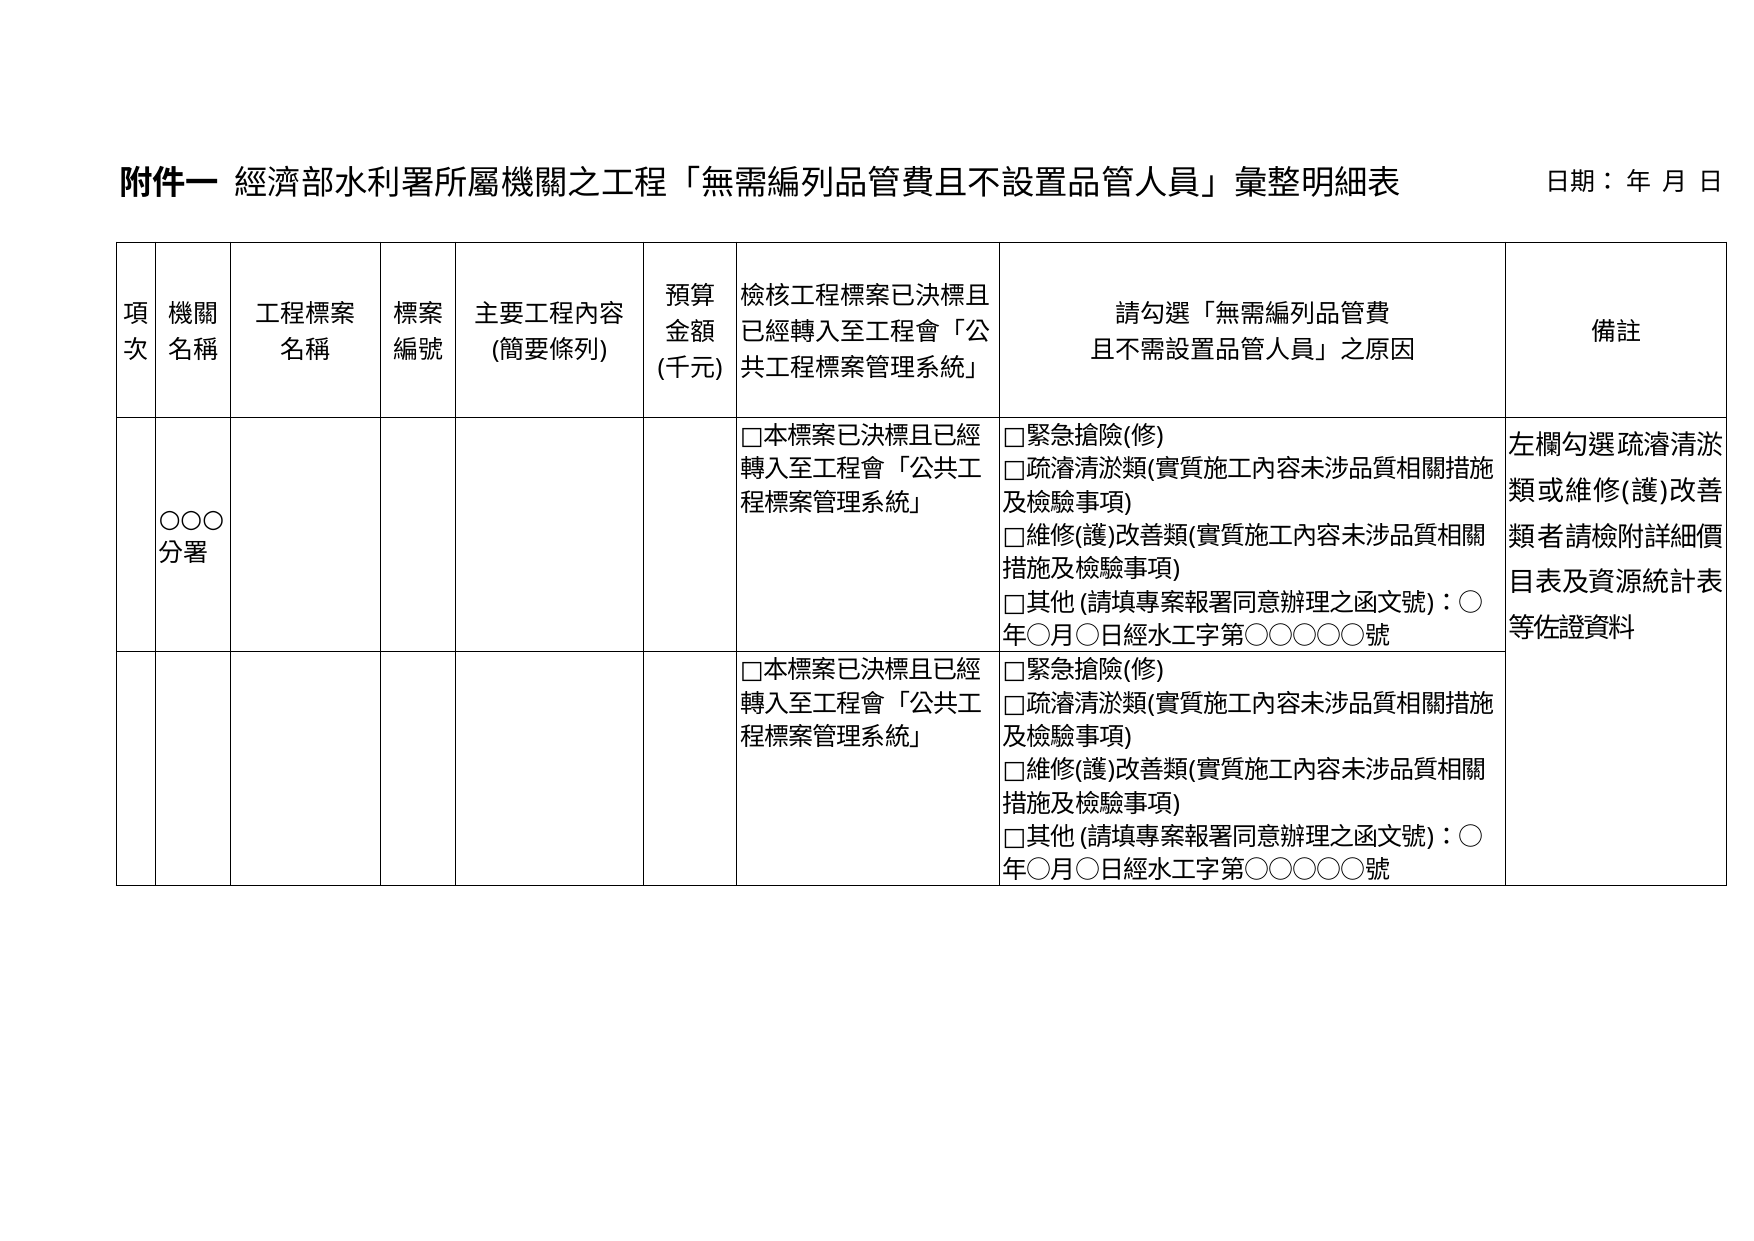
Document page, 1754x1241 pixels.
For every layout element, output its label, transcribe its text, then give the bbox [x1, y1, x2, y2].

table_header 日期： 年 月 日 [1506, 118, 1726, 242]
table_cell 項次 [117, 243, 155, 417]
table_cell 主要工程內容 (簡要條列) [456, 243, 643, 417]
table_cell 標案 編號 [381, 243, 455, 417]
table_cell [117, 418, 155, 651]
table_cell [156, 652, 230, 885]
table_cell 備註 [1506, 243, 1726, 417]
table_cell 機關名稱 [156, 243, 230, 417]
table_header 附件一 經濟部水利署所屬機關之工程「無需編列品管費且不設置品管人員」彙整明細表 [116, 118, 1506, 242]
table_cell □緊急搶險(修) □疏濬清淤類(實質施工內容未涉品質相關措施及檢驗事項) □維修(護)改善類(實質施工內容未涉品質相關措施及檢驗事項) □其他 (請填專案報署同意辦理之函文號)：○年○月○日經水工字第○○○○○號 [1000, 418, 1505, 651]
table_cell 預算 金額 (千元) [644, 243, 736, 417]
table_cell [644, 418, 736, 651]
table_cell [456, 652, 643, 885]
table_cell □本標案已決標且已經轉入至工程會「公共工程標案管理系統」 [737, 652, 999, 885]
table_cell 左欄勾選疏濬清淤類或維修(護)改善類者請檢附詳細價目表及資源統計表等佐證資料 [1506, 418, 1726, 885]
table_cell [381, 418, 455, 651]
table_cell 檢核工程標案已決標且已經轉入至工程會「公共工程標案管理系統」 [737, 243, 999, 417]
table_cell [117, 652, 155, 885]
table_cell □緊急搶險(修) □疏濬清淤類(實質施工內容未涉品質相關措施及檢驗事項) □維修(護)改善類(實質施工內容未涉品質相關措施及檢驗事項) □其他 (請填專案報署同意辦理之函文號)：○年○月○日經水工字第○○○○○號 [1000, 652, 1505, 885]
table_cell 工程標案 名稱 [231, 243, 380, 417]
table_cell [231, 652, 380, 885]
table_cell [381, 652, 455, 885]
table_cell ○○○分署 [156, 418, 230, 651]
table_cell [456, 418, 643, 651]
table_cell [231, 418, 380, 651]
table_cell [644, 652, 736, 885]
table_cell 請勾選「無需編列品管費 且不需設置品管人員」之原因 [1000, 243, 1505, 417]
table_cell □本標案已決標且已經轉入至工程會「公共工程標案管理系統」 [737, 418, 999, 651]
